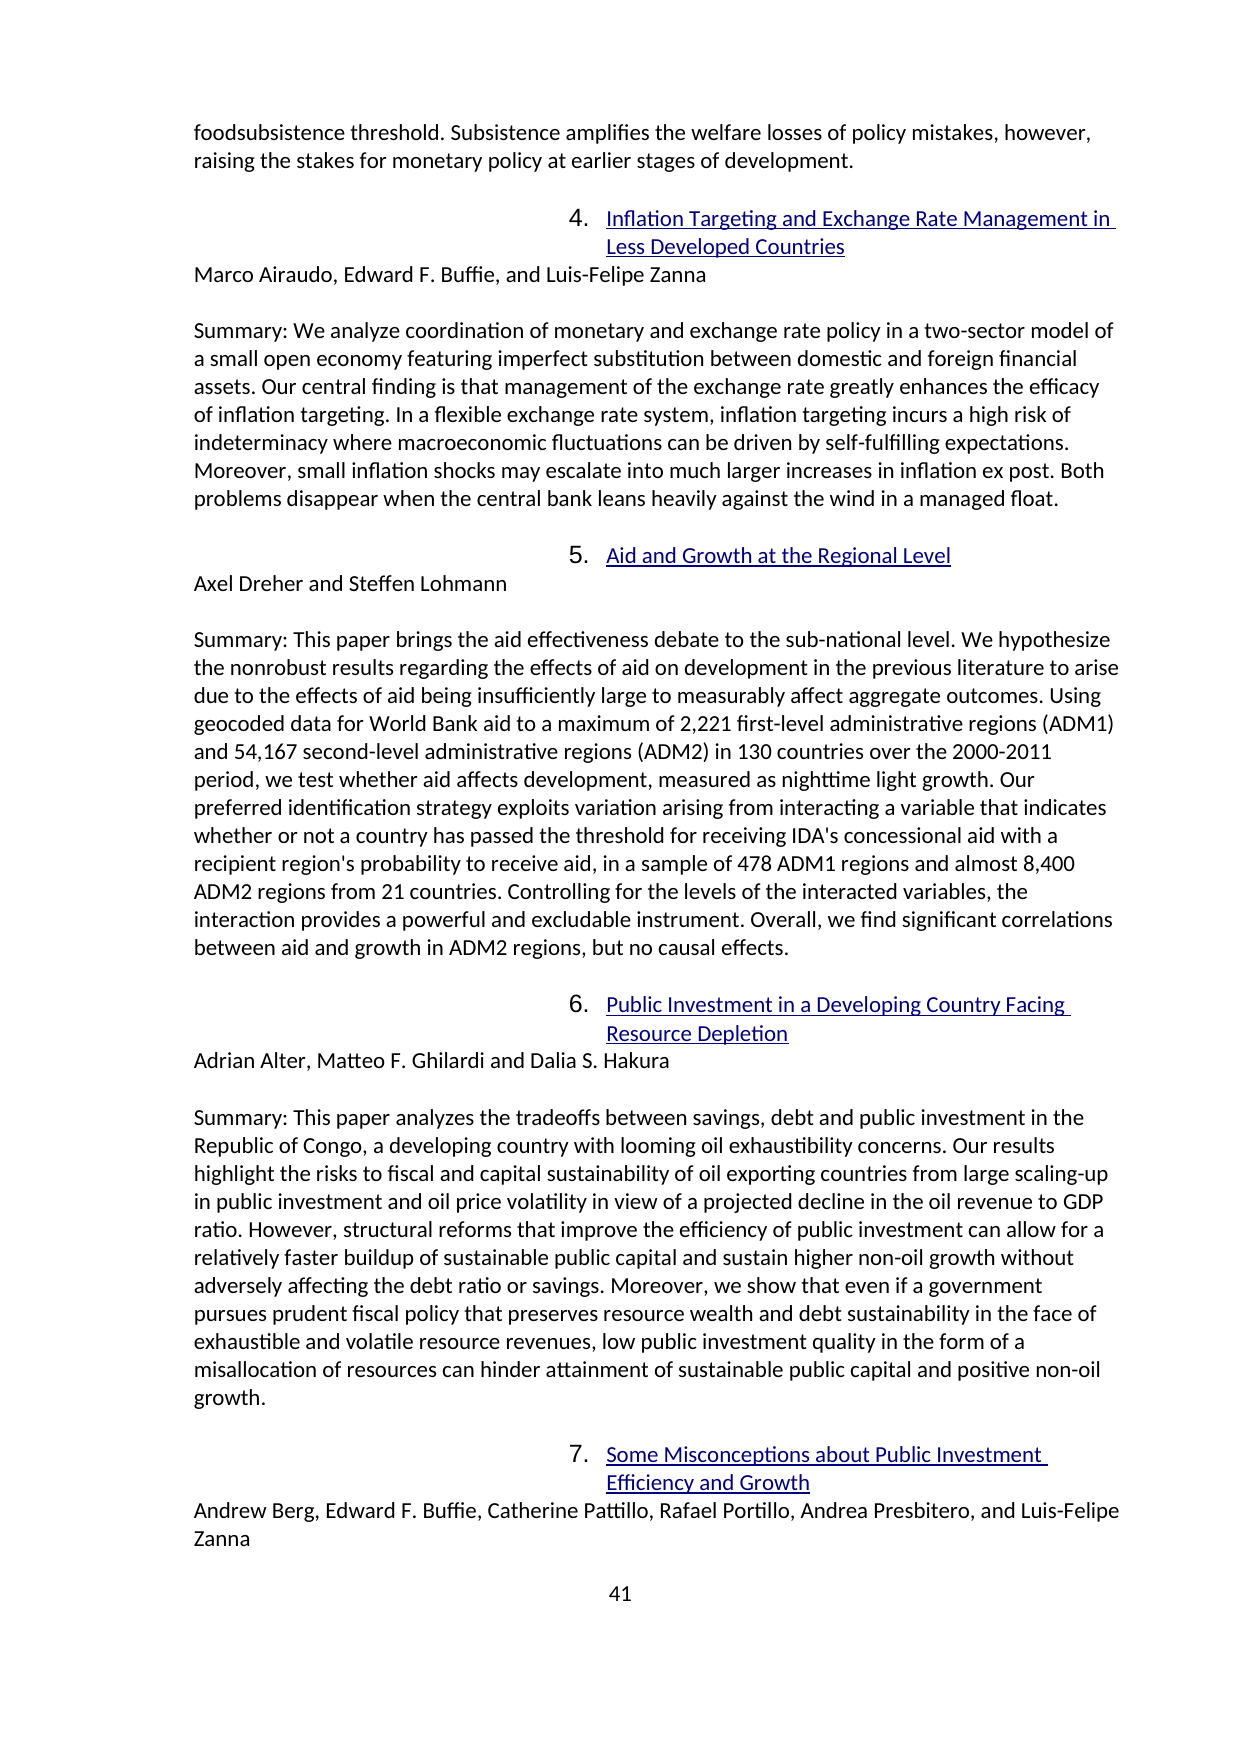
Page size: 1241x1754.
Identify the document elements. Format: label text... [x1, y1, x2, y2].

list Axel Dreher and Steffen Lohmann [193, 569, 1122, 597]
list Aid and Growth at the Regional Level [568, 540, 1122, 569]
list Public Investment in a Developing Country Facing Resource Depletion [568, 989, 1122, 1047]
list Adrian Alter, Matteo F. Ghilardi and Dalia S. Hakura [193, 1047, 1122, 1075]
list Andrew Berg, Edward F. Buffie, Catherine Pattillo, Rafael Portillo, Andrea Presbitero, and Luis-Felipe Zanna [193, 1496, 1122, 1552]
list Marco Airaudo, Edward F. Buffie, and Luis-Felipe Zanna [193, 260, 1122, 288]
list Inflation Targeting and Exchange Rate Management in Less Developed Countries [568, 203, 1122, 260]
list Summary: This paper analyzes the tradeoffs between savings, debt and public investment in the Republic of Congo, a developing country with looming oil exhaustibility concerns. Our results highlight the risks to fiscal and capital sustainability of oil exporting countries from large scaling-up in public investment and oil price volatility in view of a projected decline in the oil revenue to GDP ratio. However, structural reforms that improve the efficiency of public investment can allow for a relatively faster buildup of sustainable public capital and sustain higher non-oil growth without adversely affecting the debt ratio or savings. Moreover, we show that even if a government pursues prudent fiscal policy that preserves resource wealth and debt sustainability in the face of exhaustible and volatile resource revenues, low public investment quality in the form of a misallocation of resources can hinder attainment of sustainable public capital and positive non-oil growth. [193, 1103, 1122, 1411]
list Summary: This paper brings the aid effectiveness debate to the sub-national level. We hypothesize the nonrobust results regarding the effects of aid on development in the previous literature to arise due to the effects of aid being insufficiently large to measurably affect aggregate outcomes. Using geocoded data for World Bank aid to a maximum of 2,221 first-level administrative regions (ADM1) and 54,167 second-level administrative regions (ADM2) in 130 countries over the 2000-2011 period, we test whether aid affects development, measured as nighttime light growth. Our preferred identification strategy exploits variation arising from interacting a variable that indicates whether or not a country has passed the threshold for receiving IDA's concessional aid with a recipient region's probability to receive aid, in a sample of 478 ADM1 regions and almost 8,400 ADM2 regions from 21 countries. Controlling for the levels of the interacted variables, the interaction provides a powerful and excludable instrument. Overall, we find significant correlations between aid and growth in ADM2 regions, but no causal effects. [193, 625, 1122, 961]
list Some Misconceptions about Public Investment Efficiency and Growth [568, 1439, 1122, 1496]
list foodsubsistence threshold. Subsistence amplifies the welfare losses of policy mistakes, however, raising the stakes for monetary policy at earlier stages of development. [193, 118, 1122, 174]
list Summary: We analyze coordination of monetary and exchange rate policy in a two-sector model of a small open economy featuring imperfect substitution between domestic and foreign financial assets. Our central finding is that management of the exchange rate greatly enhances the efficacy of inflation targeting. In a flexible exchange rate system, inflation targeting incurs a high risk of indeterminacy where macroeconomic fluctuations can be driven by self-fulfilling expectations. Moreover, small inflation shocks may escalate into much larger increases in inflation ex post. Both problems disappear when the central bank leans heavily against the wind in a managed float. [193, 316, 1122, 512]
